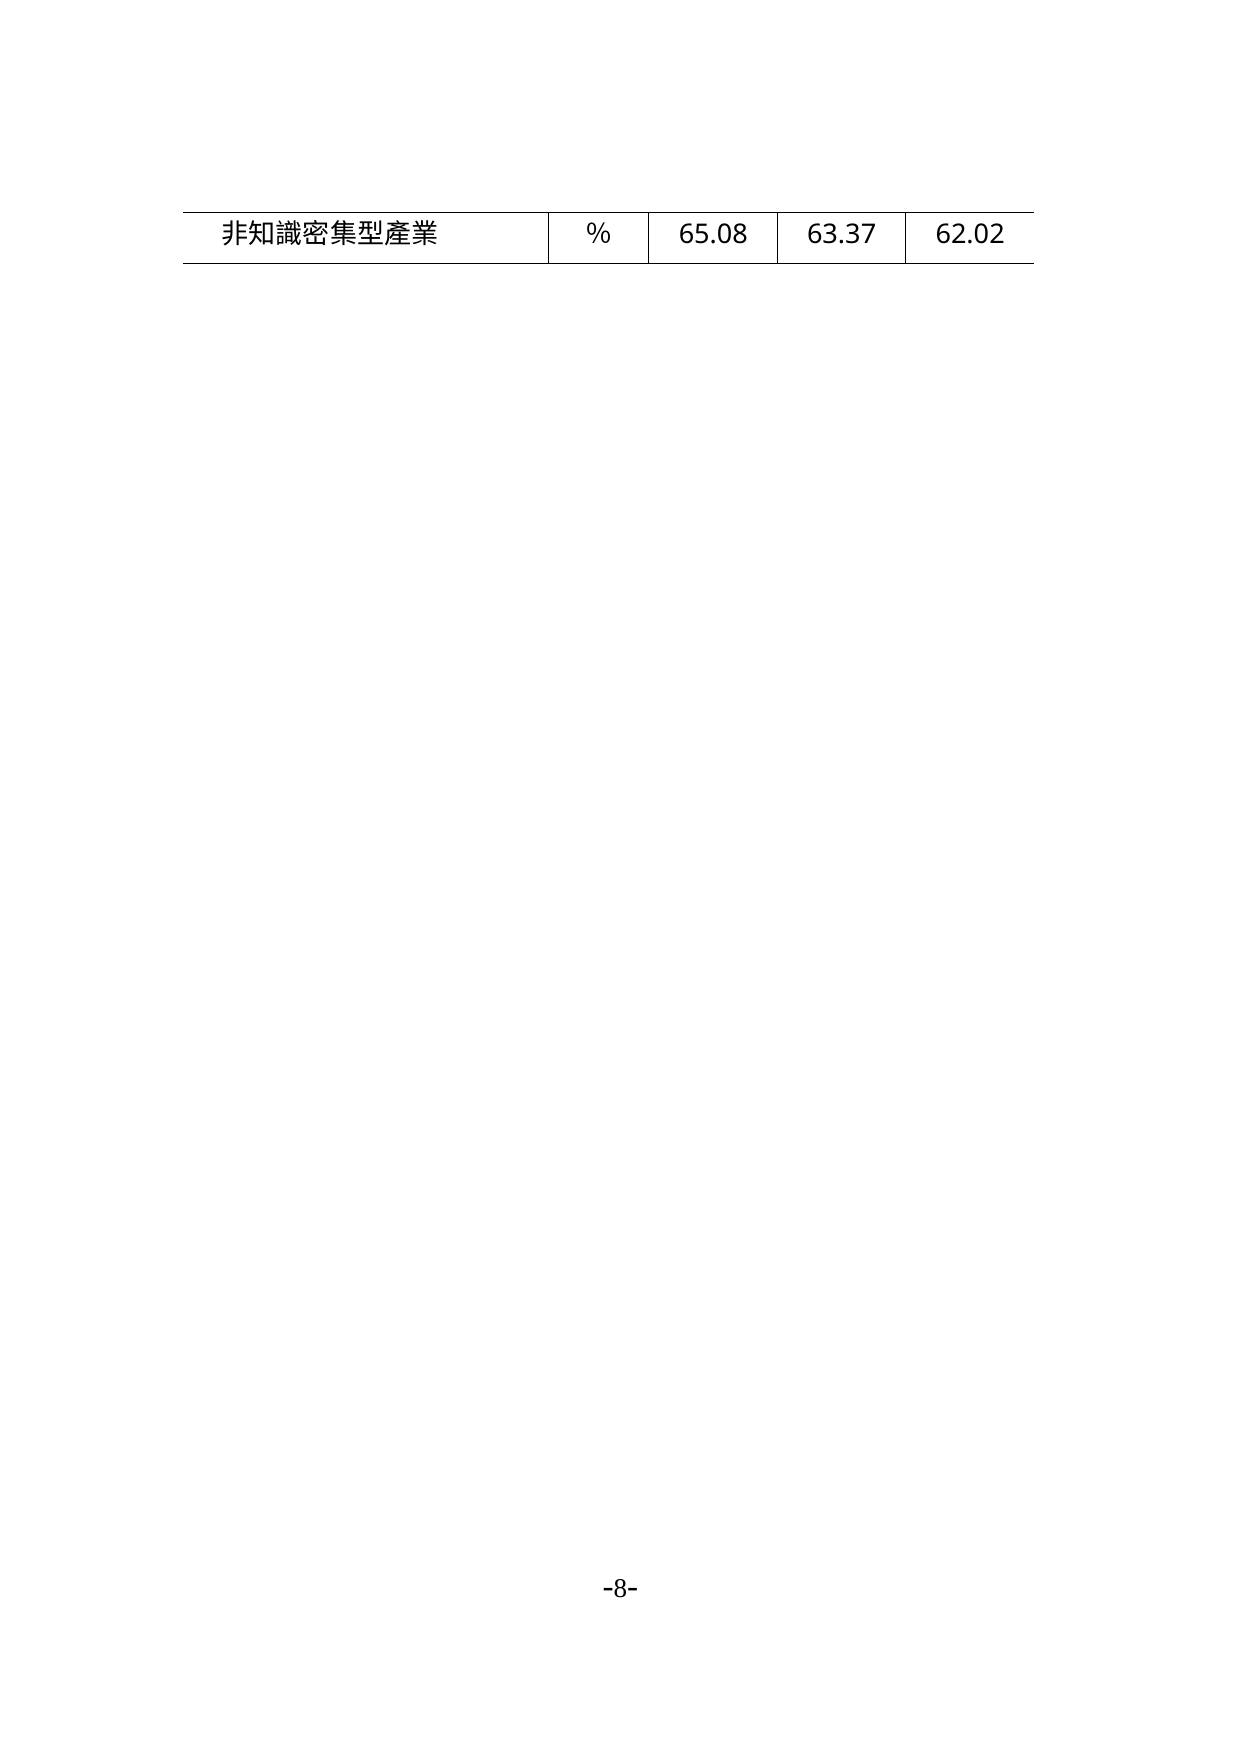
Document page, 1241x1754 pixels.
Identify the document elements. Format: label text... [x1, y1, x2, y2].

table_cell 65.08 [649, 213, 777, 263]
table_cell 63.37 [778, 213, 905, 263]
table_cell 非知識密集型產業 [183, 213, 548, 263]
table_cell 62.02 [906, 213, 1034, 263]
table_cell ％ [549, 213, 648, 263]
